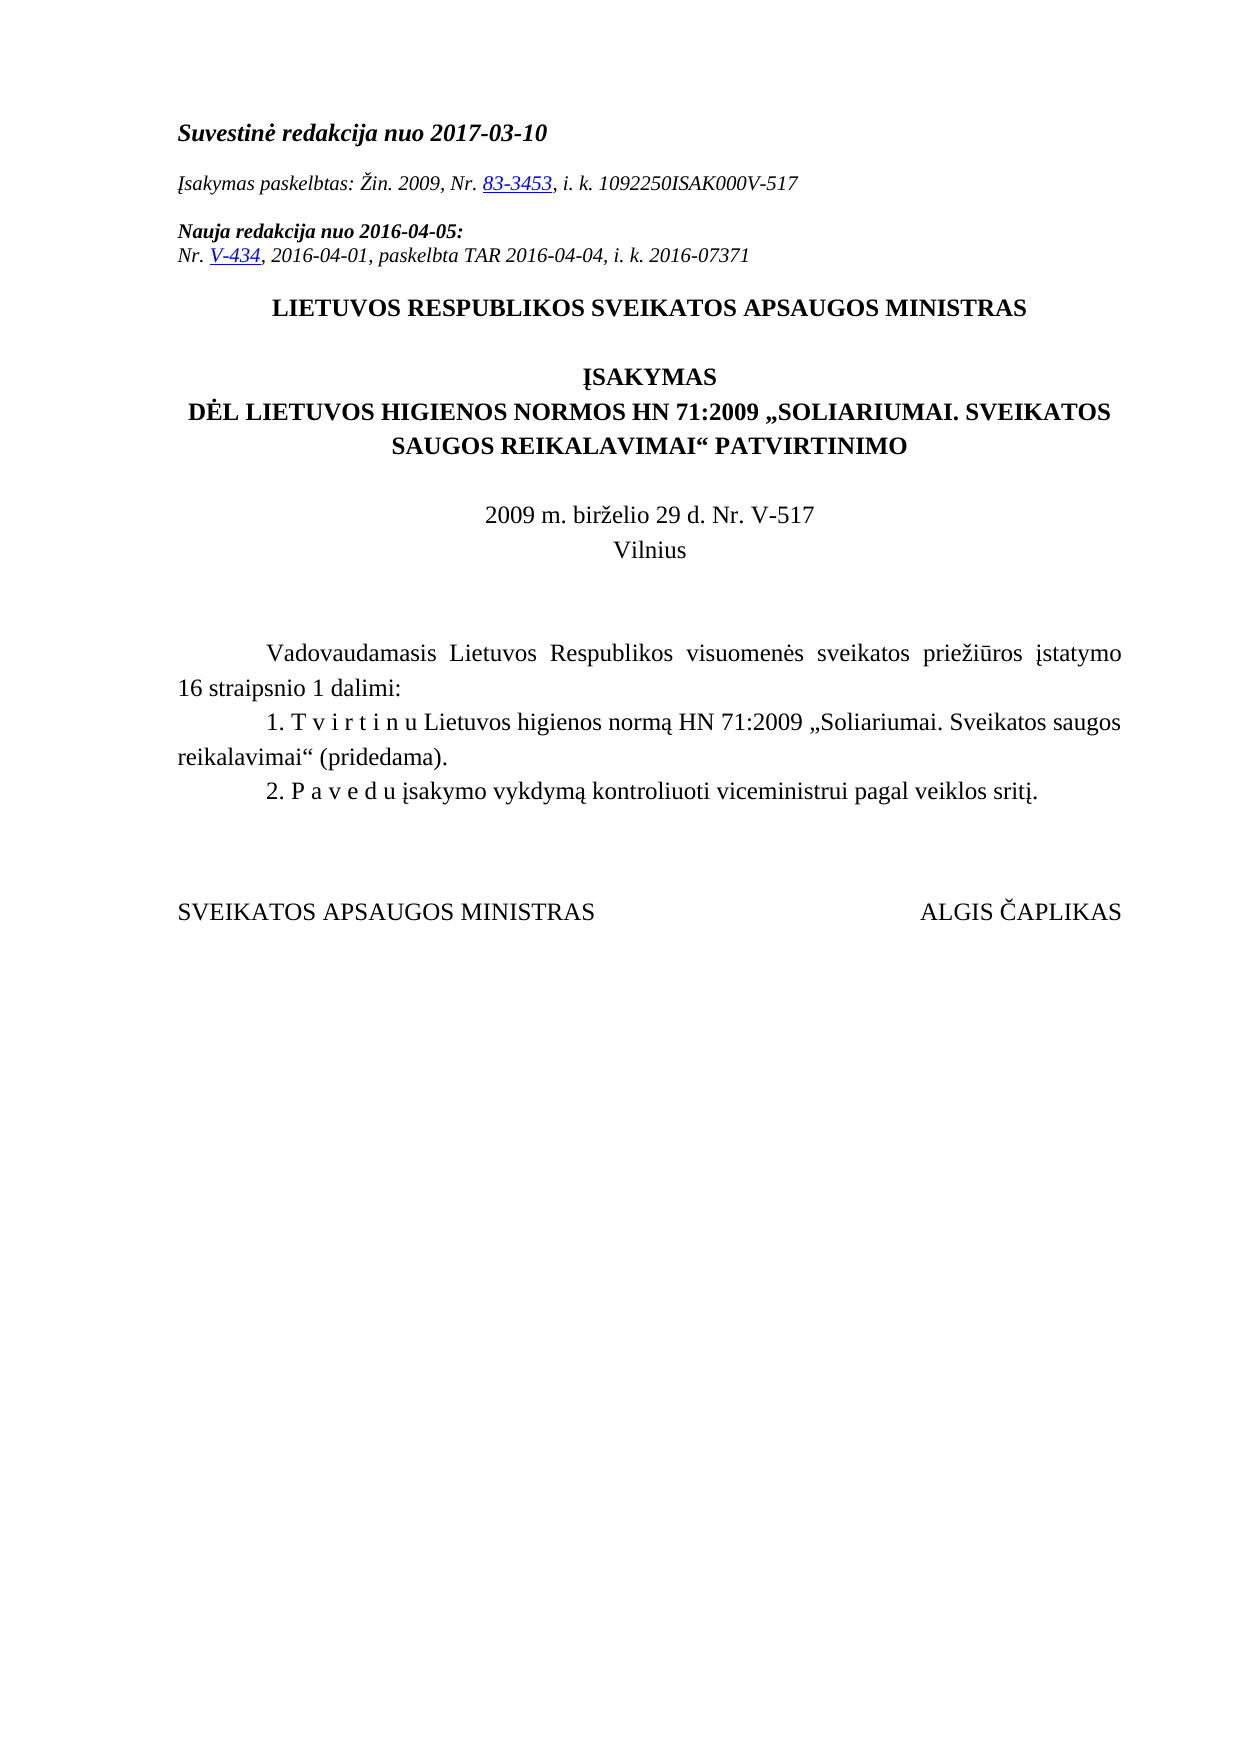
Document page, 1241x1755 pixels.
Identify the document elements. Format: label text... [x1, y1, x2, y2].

text SVEIKATOS APSAUGOS MINISTRAS ALGIS ČAPLIKAS [177, 897, 1122, 926]
text 2009 m. birželio 29 d. Nr. V-517 [177, 500, 1122, 529]
text Vilnius [177, 535, 1122, 564]
text Vadovaudamasis Lietuvos Respublikos visuomenės sveikatos priežiūros įstatymo 16 straipsnio 1 dalimi: [177, 638, 1122, 702]
text 1. T v i r t i n u Lietuvos higienos normą HN 71:2009 „Soliariumai. Sveikatos saugos reikalavimai“ (pridedama). [177, 707, 1122, 771]
text LIETUVOS RESPUBLIKOS SVEIKATOS APSAUGOS MINISTRAS [177, 293, 1122, 322]
text DĖL LIETUVOS HIGIENOS NORMOS HN 71:2009 „SOLIARIUMAI. SVEIKATOS SAUGOS REIKALAVIMAI“ PATVIRTINIMO [177, 397, 1122, 460]
text Suvestinė redakcija nuo 2017-03-10 [177, 118, 1122, 147]
text 2. P a v e d u įsakymo vykdymą kontroliuoti viceministrui pagal veiklos sritį. [177, 776, 1122, 805]
text Įsakymas paskelbtas: Žin. 2009, Nr. 83-3453, i. k. 1092250ISAK000V-517 [177, 171, 1122, 195]
text ĮSAKYMAS [177, 362, 1122, 391]
text Nr. V-434, 2016-04-01, paskelbta TAR 2016-04-04, i. k. 2016-07371 [177, 243, 1122, 267]
text Nauja redakcija nuo 2016-04-05: [177, 219, 1122, 243]
